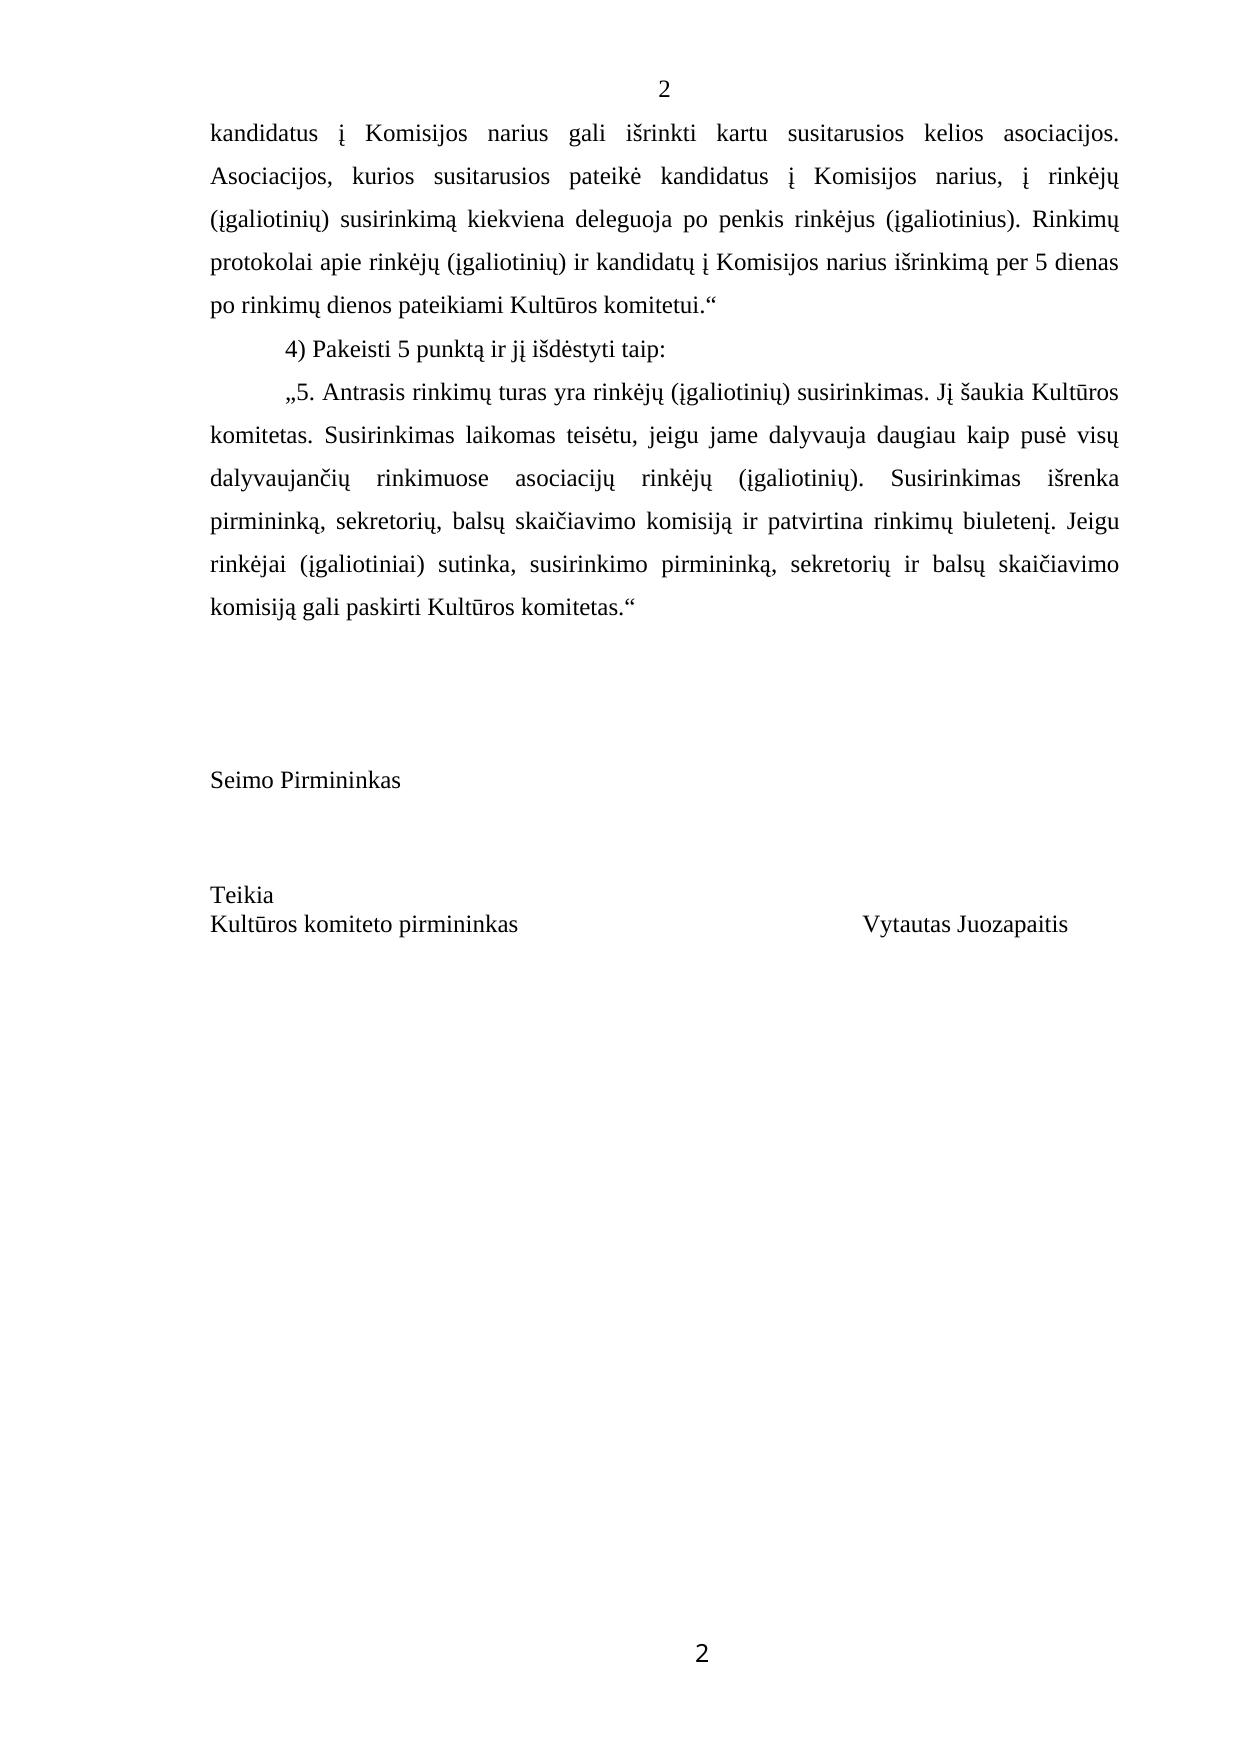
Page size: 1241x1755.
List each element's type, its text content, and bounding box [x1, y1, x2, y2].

text Seimo Pirmininkas [210, 765, 1120, 794]
text „5. Antrasis rinkimų turas yra rinkėjų (įgaliotinių) susirinkimas. Jį šaukia Kultūros komitetas. Susirinkimas laikomas teisėtu, jeigu jame dalyvauja daugiau kaip pusė visų dalyvaujančių rinkimuose asociacijų rinkėjų (įgaliotinių). Susirinkimas išrenka pirmininką, sekretorių, balsų skaičiavimo komisiją ir patvirtina rinkimų biuletenį. Jeigu rinkėjai (įgaliotiniai) sutinka, susirinkimo pirmininką, sekretorių ir balsų skaičiavimo komisiją gali paskirti Kultūros komitetas.“ [210, 377, 1120, 621]
text kandidatus į Komisijos narius gali išrinkti kartu susitarusios kelios asociacijos. Asociacijos, kurios susitarusios pateikė kandidatus į Komisijos narius, į rinkėjų (įgaliotinių) susirinkimą kiekviena deleguoja po penkis rinkėjus (įgaliotinius). Rinkimų protokolai apie rinkėjų (įgaliotinių) ir kandidatų į Komisijos narius išrinkimą per 5 dienas po rinkimų dienos pateikiami Kultūros komitetui.“ [210, 118, 1120, 319]
text Teikia [210, 880, 1120, 909]
text Kultūros komiteto pirmininkas (Parašas Vytautas Juozapaitis [210, 909, 1120, 937]
text 4) Pakeisti 5 punktą ir jį išdėstyti taip: [210, 334, 1120, 362]
